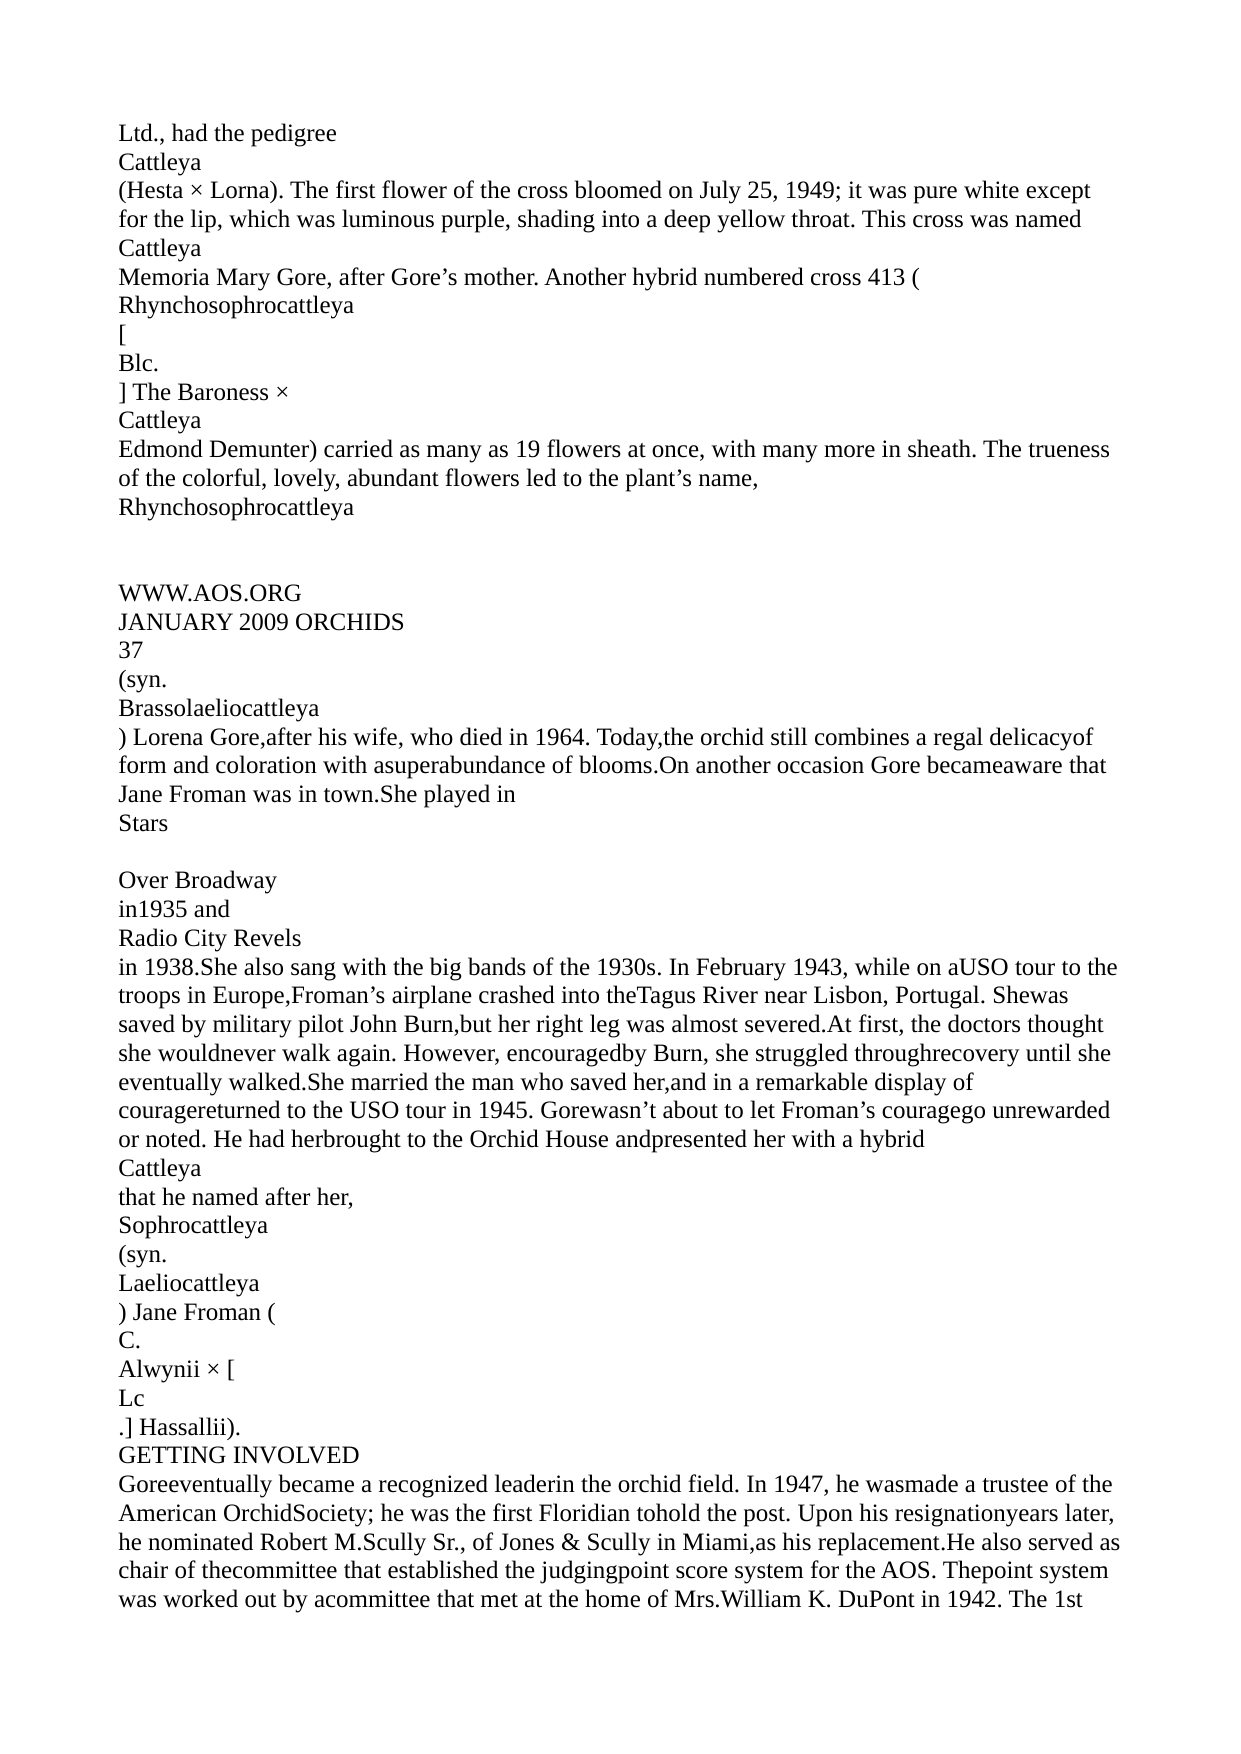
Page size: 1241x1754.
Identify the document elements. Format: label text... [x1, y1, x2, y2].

text Alwynii × [ [118, 1354, 1122, 1383]
text C. [118, 1326, 1122, 1354]
text Over Broadway [118, 866, 1122, 894]
text that he named after her, [118, 1182, 1122, 1211]
text Sophrocattleya [118, 1211, 1122, 1239]
text Rhynchosophrocattleya [118, 492, 1122, 521]
text Rhynchosophrocattleya [118, 291, 1122, 319]
text Cattleya [118, 1153, 1122, 1182]
text ] The Baroness × [118, 377, 1122, 406]
text 37 [118, 636, 1122, 664]
text JANUARY 2009 ORCHIDS [118, 607, 1122, 636]
text (syn. [118, 664, 1122, 693]
text Lc [118, 1383, 1122, 1412]
text Blc. [118, 348, 1122, 377]
text ) Lorena Gore,after his wife, who died in 1964. Today,the orchid still combines a regal delicacyof form and coloration with asuperabundance of blooms.On another occasion Gore becameaware that Jane Froman was in town.She played in [118, 722, 1122, 808]
text (Hesta × Lorna). The first flower of the cross bloomed on July 25, 1949; it was pure white except for the lip, which was luminous purple, shading into a deep yellow throat. This cross was named [118, 176, 1122, 233]
text in1935 and [118, 894, 1122, 923]
text Memoria Mary Gore, after Gore’s mother. Another hybrid numbered cross 413 ( [118, 262, 1122, 291]
text Goreeventually became a recognized leaderin the orchid field. In 1947, he wasmade a trustee of the American OrchidSociety; he was the first Floridian tohold the post. Upon his resignationyears later, he nominated Robert M.Scully Sr., of Jones & Scully in Miami,as his replacement.He also served as chair of thecommittee that established the judgingpoint score system for the AOS. Thepoint system was worked out by acommittee that met at the home of Mrs.William K. DuPont in 1942. The 1st [118, 1469, 1122, 1613]
text Brassolaeliocattleya [118, 693, 1122, 722]
text (syn. [118, 1239, 1122, 1268]
text Radio City Revels [118, 923, 1122, 952]
text Cattleya [118, 406, 1122, 434]
text Stars [118, 808, 1122, 837]
text [ [118, 319, 1122, 348]
text Laeliocattleya [118, 1268, 1122, 1297]
text ) Jane Froman ( [118, 1297, 1122, 1326]
text Ltd., had the pedigree [118, 118, 1122, 147]
text Edmond Demunter) carried as many as 19 flowers at once, with many more in sheath. The trueness of the colorful, lovely, abundant flowers led to the plant’s name, [118, 434, 1122, 492]
text in 1938.She also sang with the big bands of the 1930s. In February 1943, while on aUSO tour to the troops in Europe,Froman’s airplane crashed into theTagus River near Lisbon, Portugal. Shewas saved by military pilot John Burn,but her right leg was almost severed.At first, the doctors thought she wouldnever walk again. However, encouragedby Burn, she struggled throughrecovery until she eventually walked.She married the man who saved her,and in a remarkable display of couragereturned to the USO tour in 1945. Gorewasn’t about to let Froman’s couragego unrewarded or noted. He had herbrought to the Orchid House andpresented her with a hybrid [118, 952, 1122, 1153]
text GETTING INVOLVED [118, 1441, 1122, 1469]
text WWW.AOS.ORG [118, 578, 1122, 607]
text Cattleya [118, 147, 1122, 176]
text .] Hassallii). [118, 1412, 1122, 1441]
text Cattleya [118, 233, 1122, 262]
